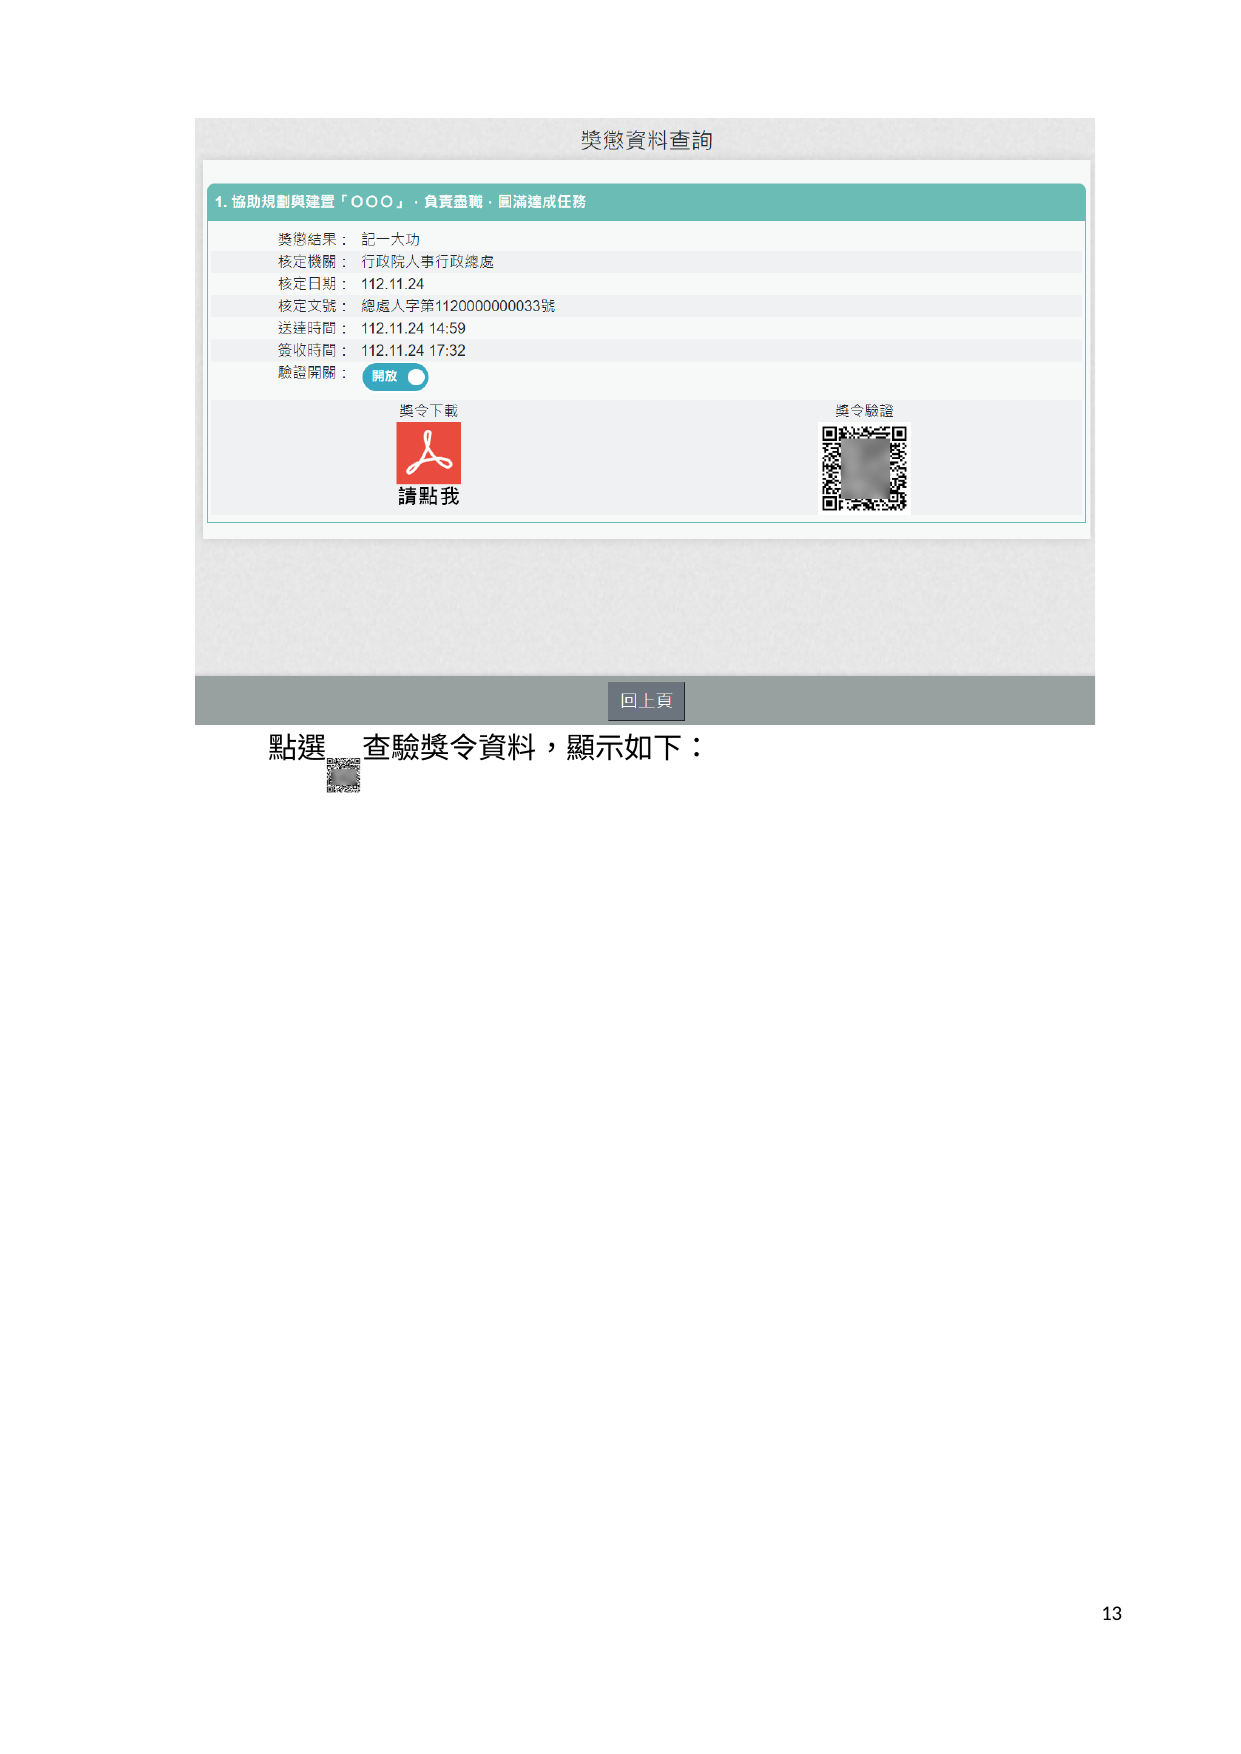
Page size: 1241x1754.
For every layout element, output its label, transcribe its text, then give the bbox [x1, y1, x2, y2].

text 點選查驗獎令資料，顯示如下： [268, 725, 1122, 792]
